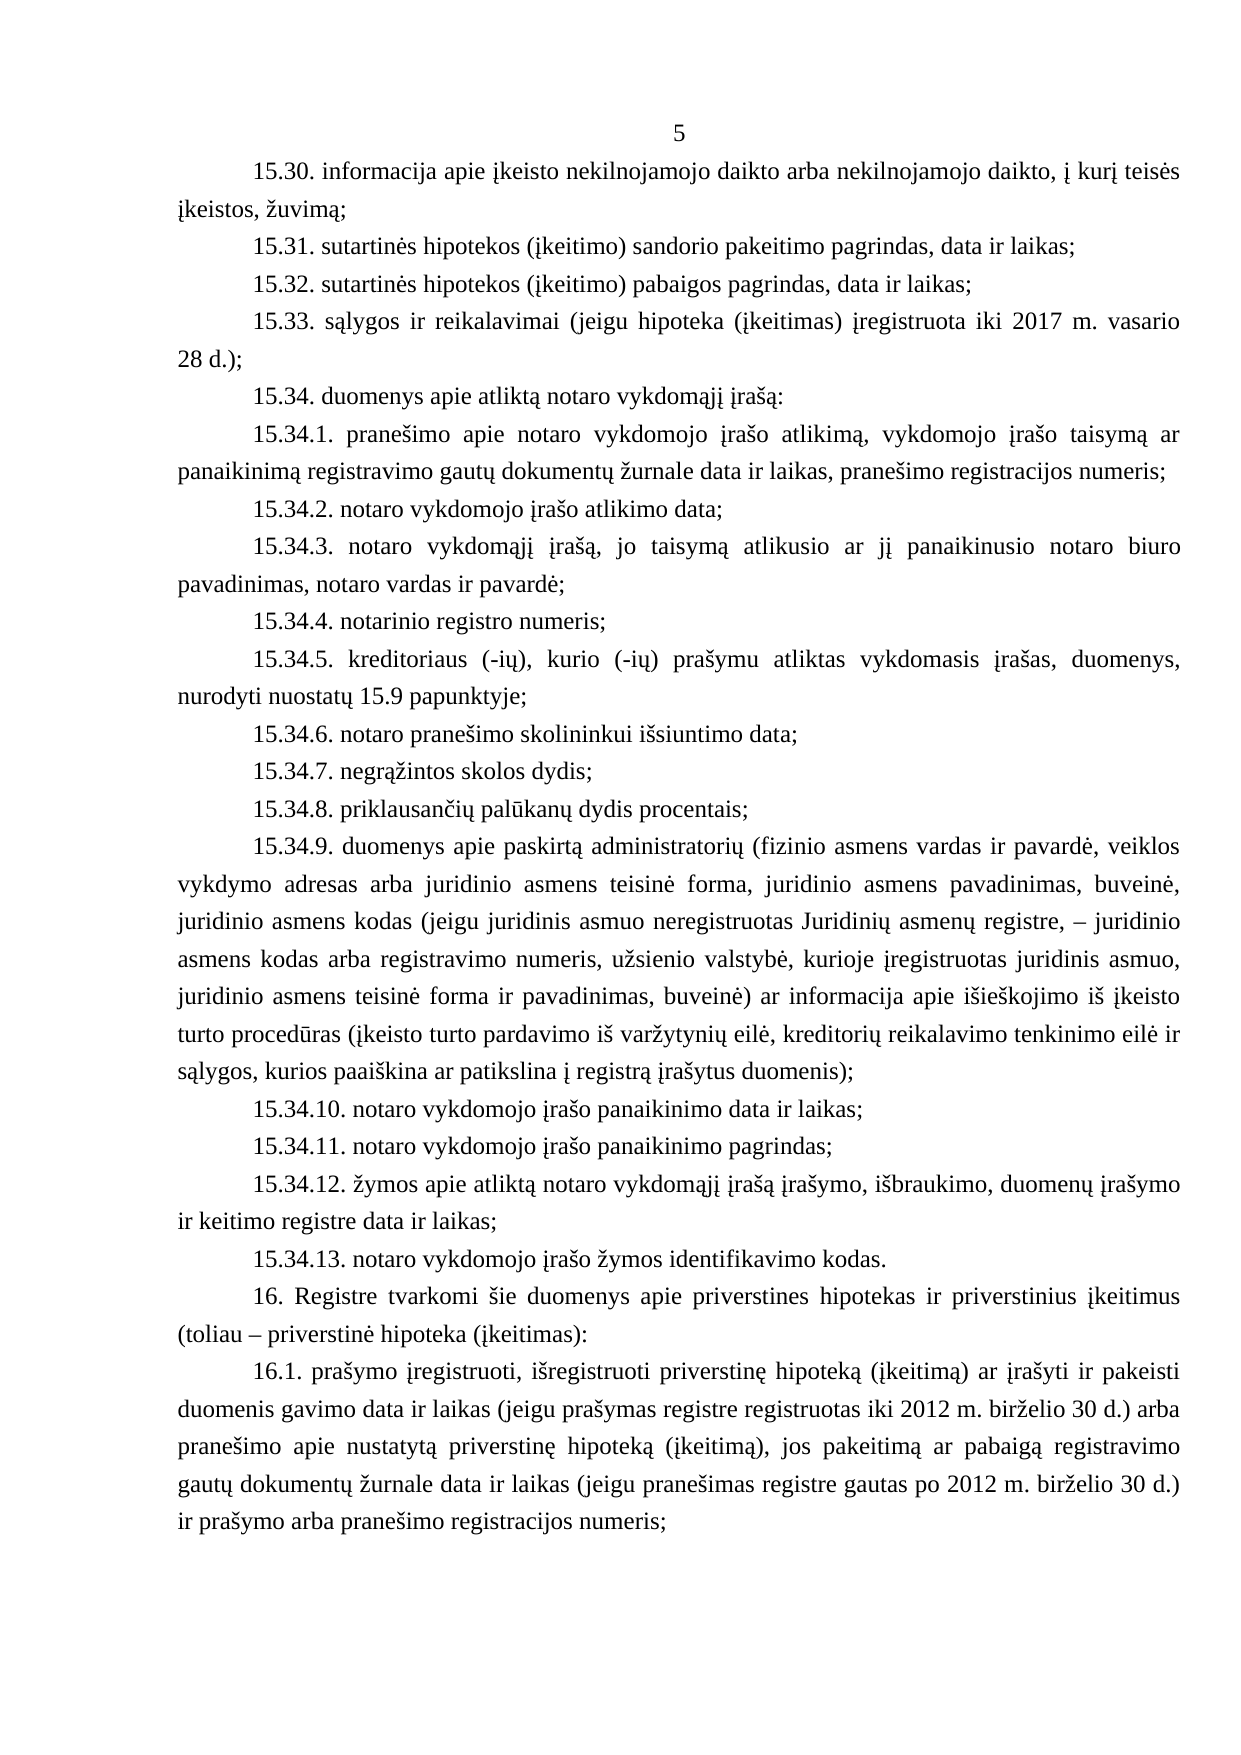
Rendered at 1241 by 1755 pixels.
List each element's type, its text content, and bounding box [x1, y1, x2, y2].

text 15.34.8. priklausančių palūkanų dydis procentais; [177, 785, 1181, 823]
text 15.34.12. žymos apie atliktą notaro vykdomąjį įrašą įrašymo, išbraukimo, duomenų įrašymo ir keitimo registre data ir laikas; [177, 1160, 1181, 1235]
text 15.31. sutartinės hipotekos (įkeitimo) sandorio pakeitimo pagrindas, data ir laikas; [177, 223, 1181, 260]
text 15.30. informacija apie įkeisto nekilnojamojo daikto arba nekilnojamojo daikto, į kurį teisės įkeistos, žuvimą; [177, 148, 1181, 223]
text 15.34.3. notaro vykdomąjį įrašą, jo taisymą atlikusio ar jį panaikinusio notaro biuro pavadinimas, notaro vardas ir pavardė; [177, 523, 1181, 598]
text 15.34.10. notaro vykdomojo įrašo panaikinimo data ir laikas; [177, 1085, 1181, 1123]
text 15.34.7. negrąžintos skolos dydis; [177, 748, 1181, 785]
text 15.33. sąlygos ir reikalavimai (jeigu hipoteka (įkeitimas) įregistruota iki 2017 m. vasario 28 d.); [177, 298, 1181, 373]
text 15.34. duomenys apie atliktą notaro vykdomąjį įrašą: [177, 373, 1181, 410]
text 15.34.2. notaro vykdomojo įrašo atlikimo data; [177, 485, 1181, 523]
text 15.34.6. notaro pranešimo skolininkui išsiuntimo data; [177, 710, 1181, 748]
text 15.34.5. kreditoriaus (-ių), kurio (-ių) prašymu atliktas vykdomasis įrašas, duomenys, nurodyti nuostatų 15.9 papunktyje; [177, 635, 1181, 710]
text 15.34.11. notaro vykdomojo įrašo panaikinimo pagrindas; [177, 1123, 1181, 1160]
text 15.34.1. pranešimo apie notaro vykdomojo įrašo atlikimą, vykdomojo įrašo taisymą ar panaikinimą registravimo gautų dokumentų žurnale data ir laikas, pranešimo registracijos numeris; [177, 410, 1181, 485]
text 15.34.4. notarinio registro numeris; [177, 598, 1181, 635]
text 15.34.9. duomenys apie paskirtą administratorių (fizinio asmens vardas ir pavardė, veiklos vykdymo adresas arba juridinio asmens teisinė forma, juridinio asmens pavadinimas, buveinė, juridinio asmens kodas (jeigu juridinis asmuo neregistruotas Juridinių asmenų registre, – juridinio asmens kodas arba registravimo numeris, užsienio valstybė, kurioje įregistruotas juridinis asmuo, juridinio asmens teisinė forma ir pavadinimas, buveinė) ar informacija apie išieškojimo iš įkeisto turto procedūras (įkeisto turto pardavimo iš varžytynių eilė, kreditorių reikalavimo tenkinimo eilė ir sąlygos, kurios paaiškina ar patikslina į registrą įrašytus duomenis); [177, 823, 1181, 1085]
text 15.32. sutartinės hipotekos (įkeitimo) pabaigos pagrindas, data ir laikas; [177, 260, 1181, 298]
text 15.34.13. notaro vykdomojo įrašo žymos identifikavimo kodas. [177, 1235, 1181, 1273]
text 16.1. prašymo įregistruoti, išregistruoti priverstinę hipoteką (įkeitimą) ar įrašyti ir pakeisti duomenis gavimo data ir laikas (jeigu prašymas registre registruotas iki 2012 m. birželio 30 d.) arba pranešimo apie nustatytą priverstinę hipoteką (įkeitimą), jos pakeitimą ar pabaigą registravimo gautų dokumentų žurnale data ir laikas (jeigu pranešimas registre gautas po 2012 m. birželio 30 d.) ir prašymo arba pranešimo registracijos numeris; [177, 1348, 1181, 1535]
text 16. Registre tvarkomi šie duomenys apie priverstines hipotekas ir priverstinius įkeitimus (toliau – priverstinė hipoteka (įkeitimas): [177, 1273, 1181, 1348]
